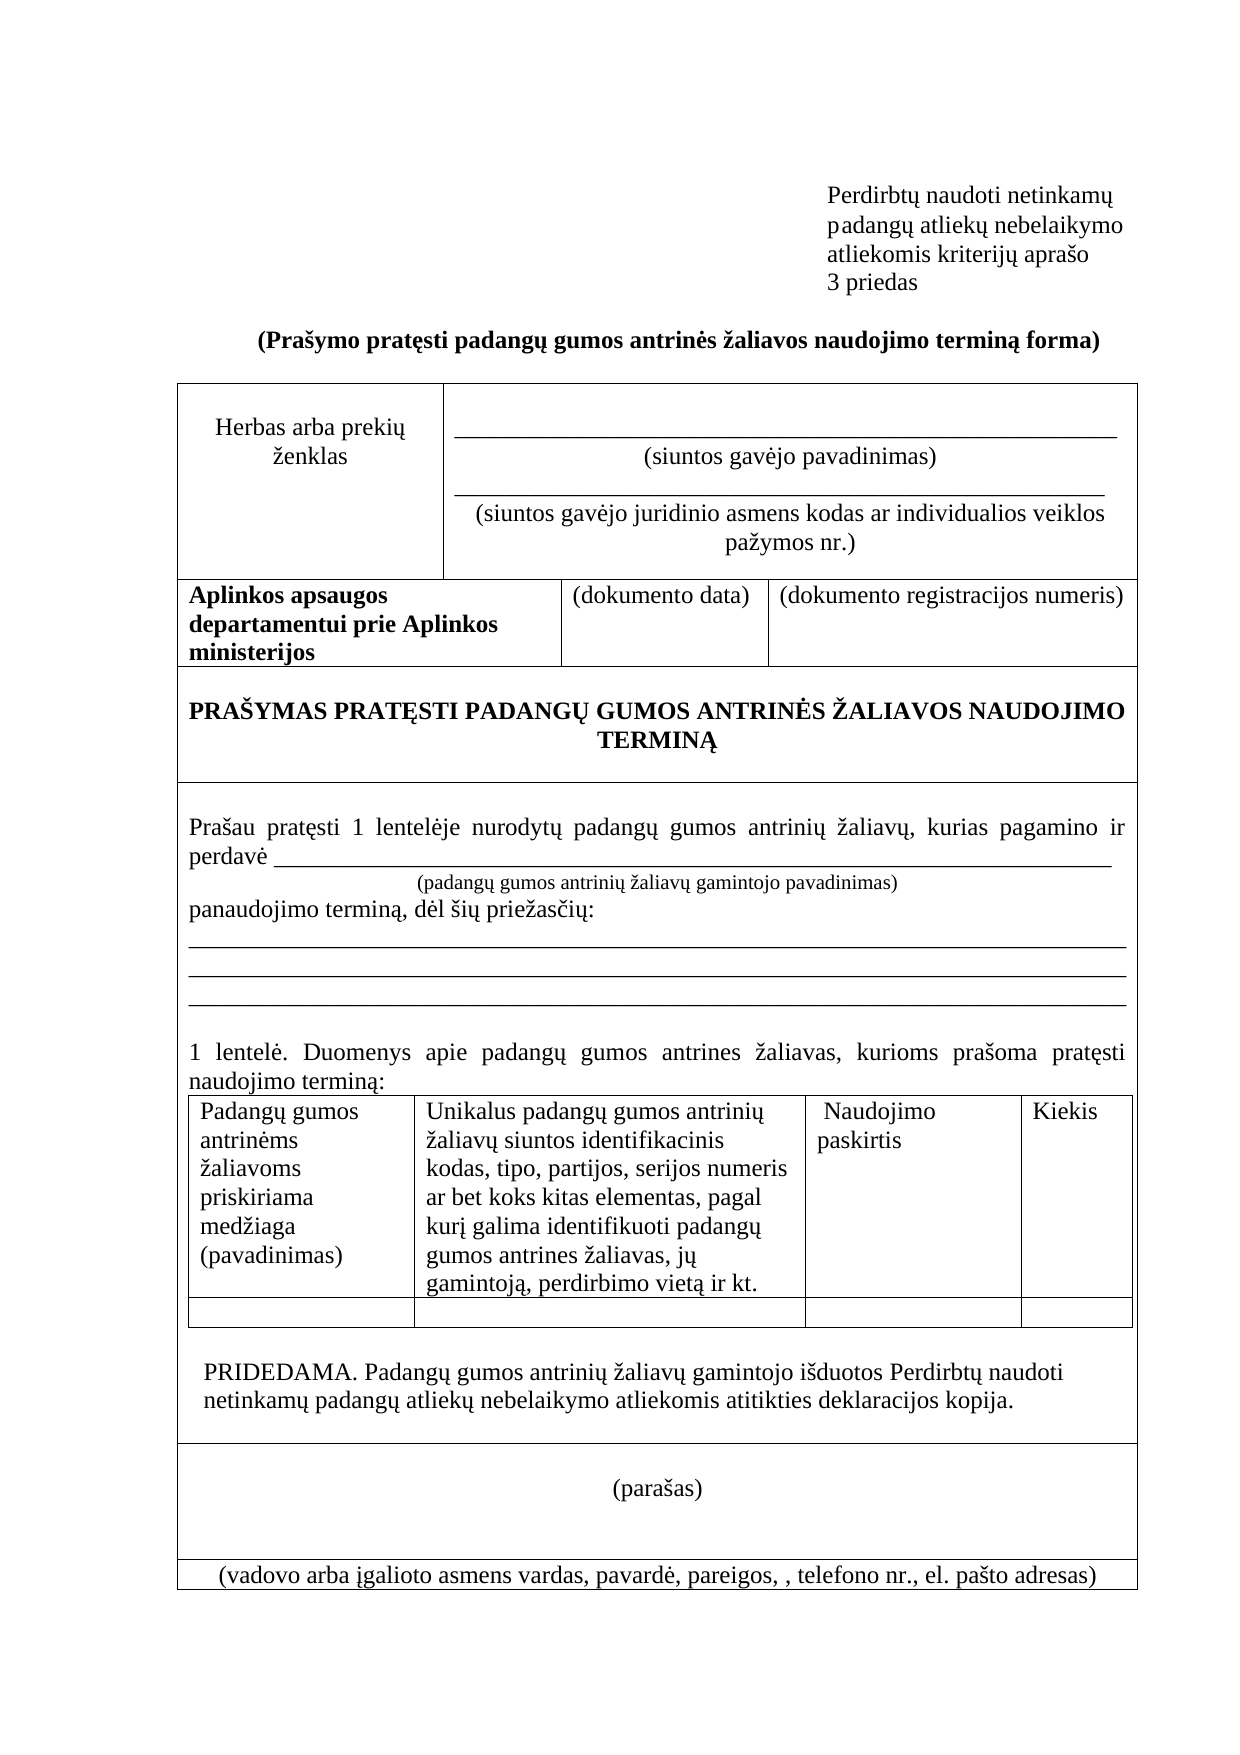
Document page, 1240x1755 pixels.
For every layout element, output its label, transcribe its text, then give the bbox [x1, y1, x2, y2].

table_cell (parašas) [178, 1444, 1137, 1559]
table_header Kiekis [1022, 1096, 1132, 1297]
table_cell [806, 1298, 1021, 1327]
table_header Naudojimo paskirtis [806, 1096, 1021, 1297]
table_cell Prašau pratęsti 1 lentelėje nurodytų padangų gumos antrinių žaliavų, kurias pagamino ir perdavė ___________________________________________________________________ (padangų gumos antrinių žaliavų gamintojo pavadinimas) panaudojimo terminą, dėl šių priežasčių: _________________________________________________________________________________________________________________________________________________________________________________________________________________________________ 1 lentelė. Duomenys apie padangų gumos antrines žaliavas, kurioms prašoma pratęsti naudojimo terminą: PRIDEDAMA. Padangų gumos antrinių žaliavų gamintojo išduotos Perdirbtų naudoti netinkamų padangų atliekų nebelaikymo atliekomis atitikties deklaracijos kopija. [178, 783, 1137, 1443]
table_cell (vadovo arba įgalioto asmens vardas, pavardė, pareigos, , telefono nr., el. pašto adresas) [178, 1560, 1137, 1589]
table_header Unikalus padangų gumos antrinių žaliavų siuntos identifikacinis kodas, tipo, partijos, serijos numeris ar bet koks kitas elementas, pagal kurį galima identifikuoti padangų gumos antrines žaliavas, jų gamintoją, perdirbimo vietą ir kt. [415, 1096, 805, 1297]
table_cell Aplinkos apsaugos departamentui prie Aplinkos ministerijos [178, 580, 561, 666]
table_header Herbas arba prekių ženklas [178, 384, 443, 579]
table_cell PRAŠYMAS PRATĘSTI PADANGŲ GUMOS ANTRINĖS ŽALIAVOS NAUDOJIMO TERMINĄ [178, 667, 1137, 782]
text 3 priedas [827, 267, 1181, 296]
text Perdirbtų naudoti netinkamų padangų atliekų nebelaikymo [827, 176, 1181, 239]
table_header Padangų gumos antrinėms žaliavoms priskiriama medžiaga (pavadinimas) [189, 1096, 414, 1297]
table_cell [189, 1298, 414, 1327]
table_cell (dokumento data) [562, 580, 768, 666]
table_header _____________________________________________________ (siuntos gavėjo pavadinimas) ____________________________________________________ (siuntos gavėjo juridinio asmens kodas ar individualios veiklos pažymos nr.) [444, 384, 1137, 579]
text (Prašymo pratęsti padangų gumos antrinės žaliavos naudojimo terminą forma) [177, 325, 1181, 354]
table_cell [415, 1298, 805, 1327]
table_cell [1022, 1298, 1132, 1327]
text atliekomis kriterijų aprašo [827, 239, 1181, 267]
table_cell (dokumento registracijos numeris) [769, 580, 1137, 666]
